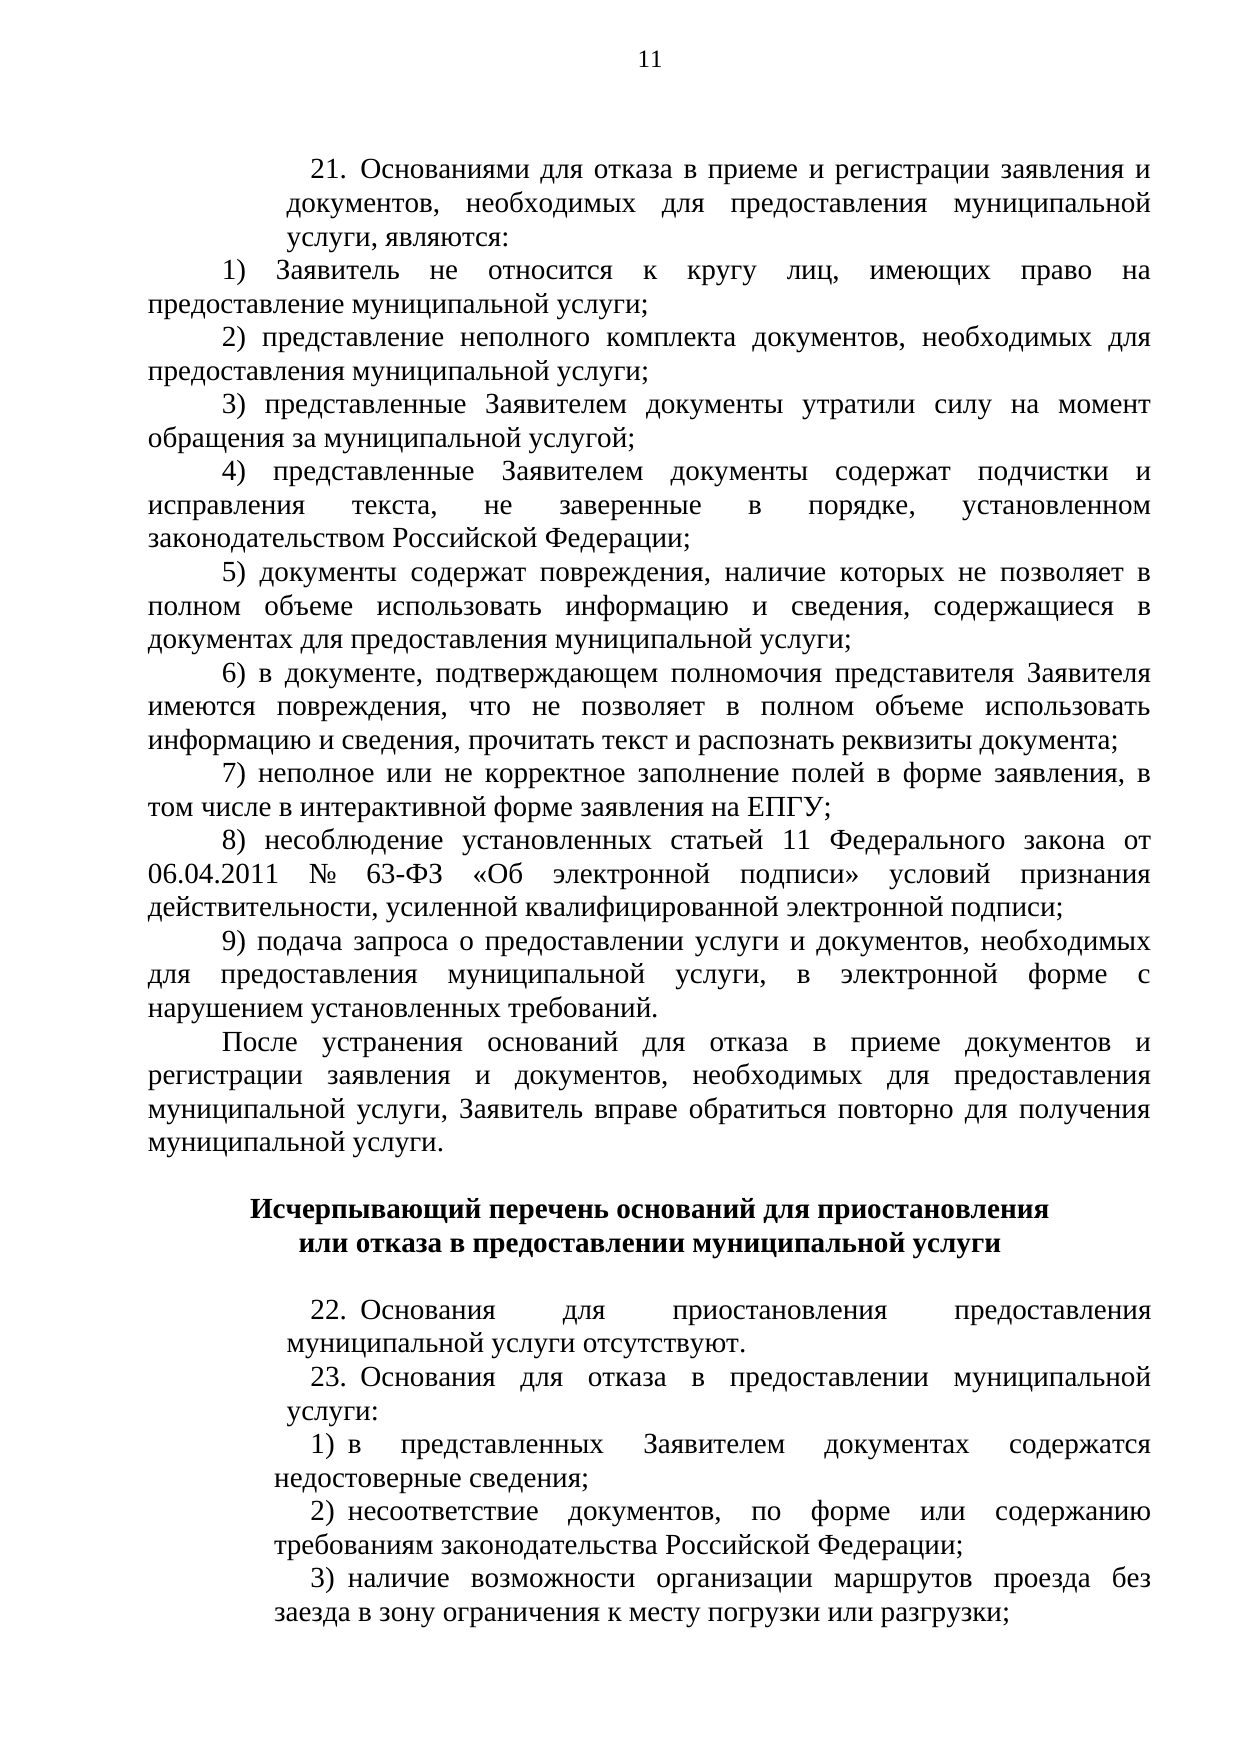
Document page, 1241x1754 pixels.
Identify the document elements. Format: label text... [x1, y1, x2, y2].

title или отказа в предоставлении муниципальной услуги [148, 1225, 1152, 1258]
text 9) подача запроса о предоставлении услуги и документов, необходимых для предоставления муниципальной услуги, в электронной форме с нарушением установленных требований. [148, 923, 1152, 1024]
list несоответствие документов, по форме или содержанию требованиям законодательства Российской Федерации; [236, 1493, 1152, 1560]
list Основаниями для отказа в приеме и регистрации заявления и документов, необходимых для предоставления муниципальной услуги, являются: [236, 152, 1152, 252]
text 6) в документе, подтверждающем полномочия представителя Заявителя имеются повреждения, что не позволяет в полном объеме использовать информацию и сведения, прочитать текст и распознать реквизиты документа; [148, 655, 1152, 755]
text 7) неполное или не корректное заполнение полей в форме заявления, в том числе в интерактивной форме заявления на ЕПГУ; [148, 755, 1152, 822]
title Исчерпывающий перечень оснований для приостановления [148, 1191, 1152, 1225]
text 4) представленные Заявителем документы содержат подчистки и исправления текста, не заверенные в порядке, установленном законодательством Российской Федерации; [148, 453, 1152, 554]
text 8) несоблюдение установленных статьей 11 Федерального закона от 06.04.2011 № 63-ФЗ «Об электронной подписи» условий признания действительности, усиленной квалифицированной электронной подписи; [148, 822, 1152, 923]
text 2) представление неполного комплекта документов, необходимых для предоставления муниципальной услуги; [148, 319, 1152, 386]
list Основания для приостановления предоставления муниципальной услуги отсутствуют. [236, 1292, 1152, 1359]
text 3) представленные Заявителем документы утратили силу на момент обращения за муниципальной услугой; [148, 386, 1152, 453]
text После устранения оснований для отказа в приеме документов и регистрации заявления и документов, необходимых для предоставления муниципальной услуги, Заявитель вправе обратиться повторно для получения муниципальной услуги. [148, 1024, 1152, 1158]
text 1) Заявитель не относится к кругу лиц, имеющих право на предоставление муниципальной услуги; [148, 252, 1152, 319]
list наличие возможности организации маршрутов проезда без заезда в зону ограничения к месту погрузки или разгрузки; [236, 1560, 1152, 1627]
list Основания для отказа в предоставлении муниципальной услуги: [236, 1359, 1152, 1426]
list в представленных Заявителем документах содержатся недостоверные сведения; [236, 1426, 1152, 1493]
text 5) документы содержат повреждения, наличие которых не позволяет в полном объеме использовать информацию и сведения, содержащиеся в документах для предоставления муниципальной услуги; [148, 554, 1152, 655]
